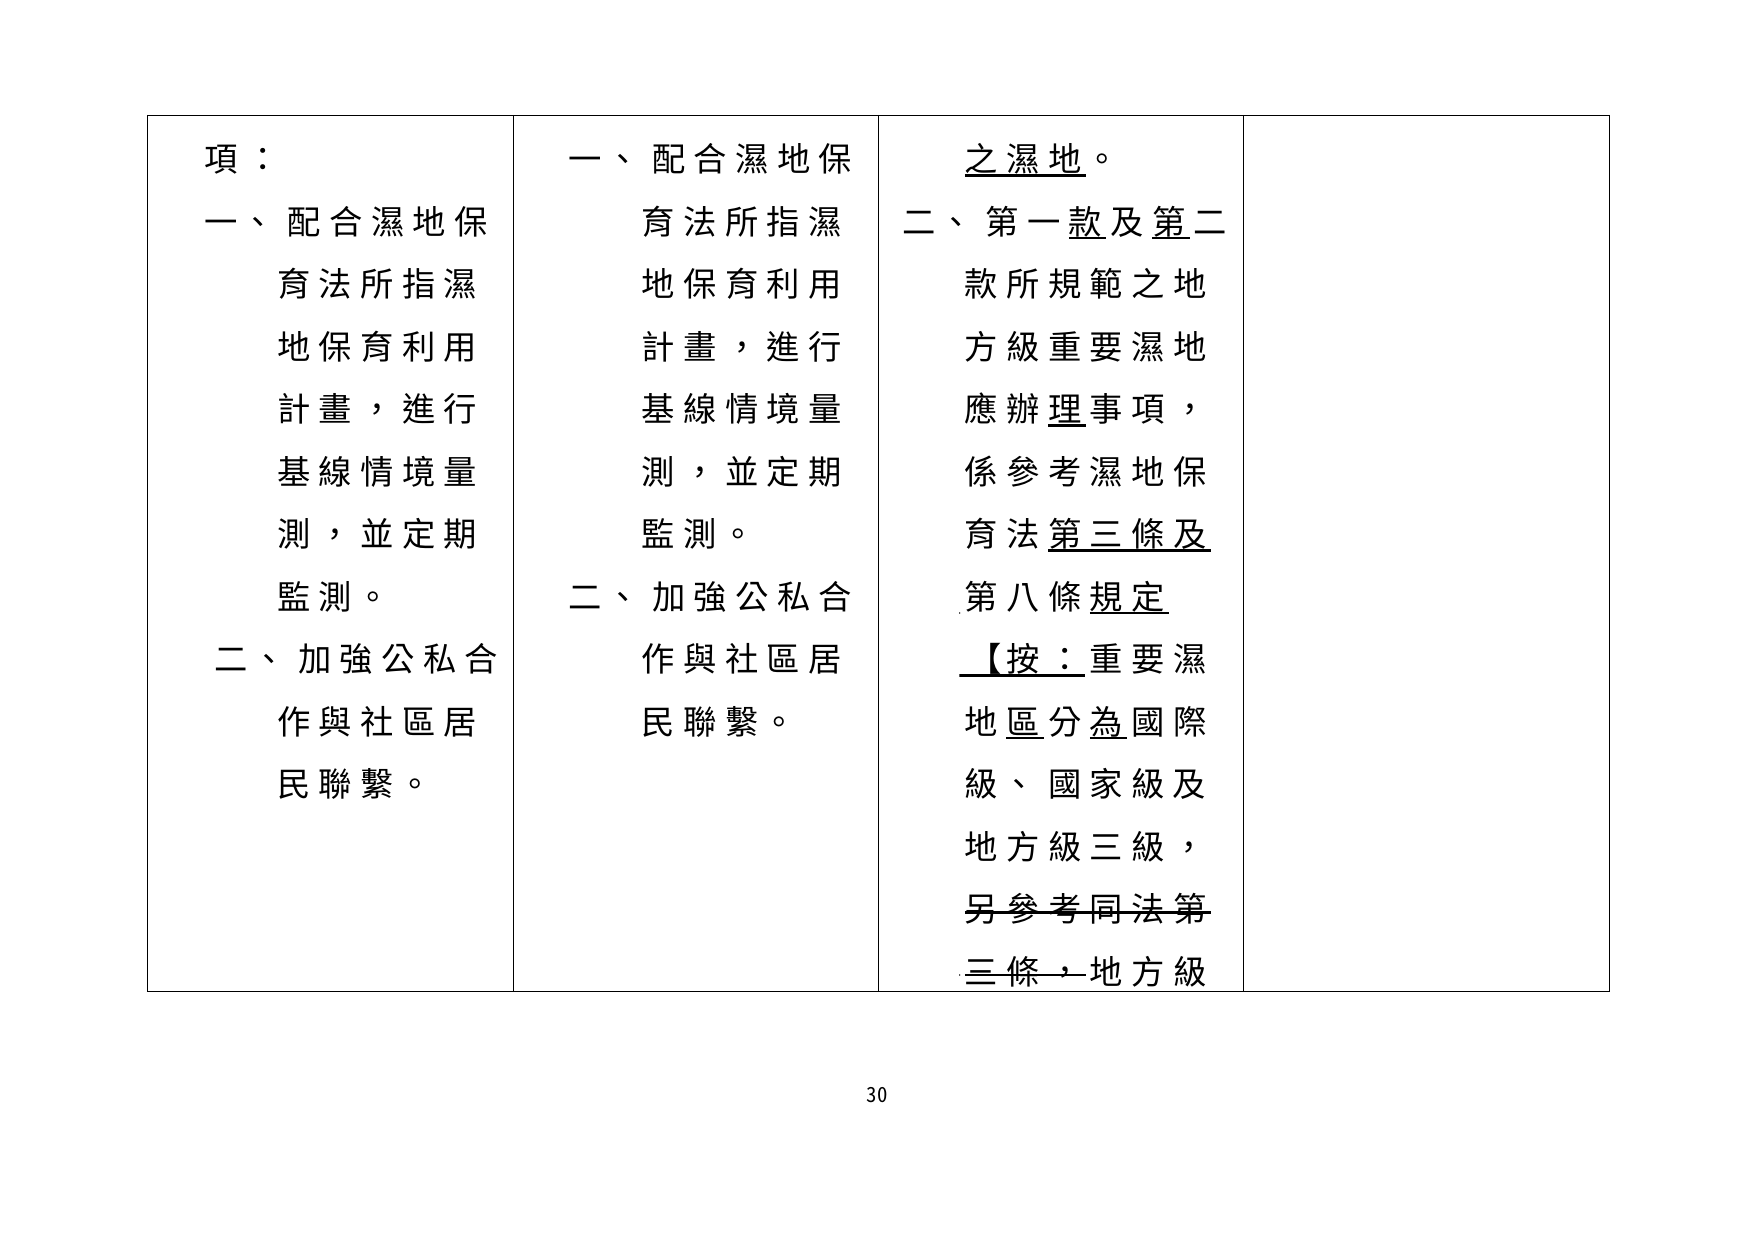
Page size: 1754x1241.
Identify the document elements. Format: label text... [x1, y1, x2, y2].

table_cell 一、配合濕地保育法所指濕地保育利用計畫，進行基線情境量測，並定期監測。 二、加強公私合作與社區居民聯繫。 [514, 116, 878, 991]
table_cell 項： 一、配合濕地保育法所指濕地保育利用計畫，進行基線情境量測，並定期監測。 二、加強公私合作與社區居民聯繫。 [148, 116, 513, 991]
table_cell [1244, 116, 1609, 991]
table_cell 之濕地。 二、第一款及第二款所規範之地方級重要濕地應辦理事項，係參考濕地保育法第三條及第八條規定【按：重要濕地區分為國際級、國家級及地方級三級，另參考同法第三條，地方級 [879, 116, 1243, 991]
